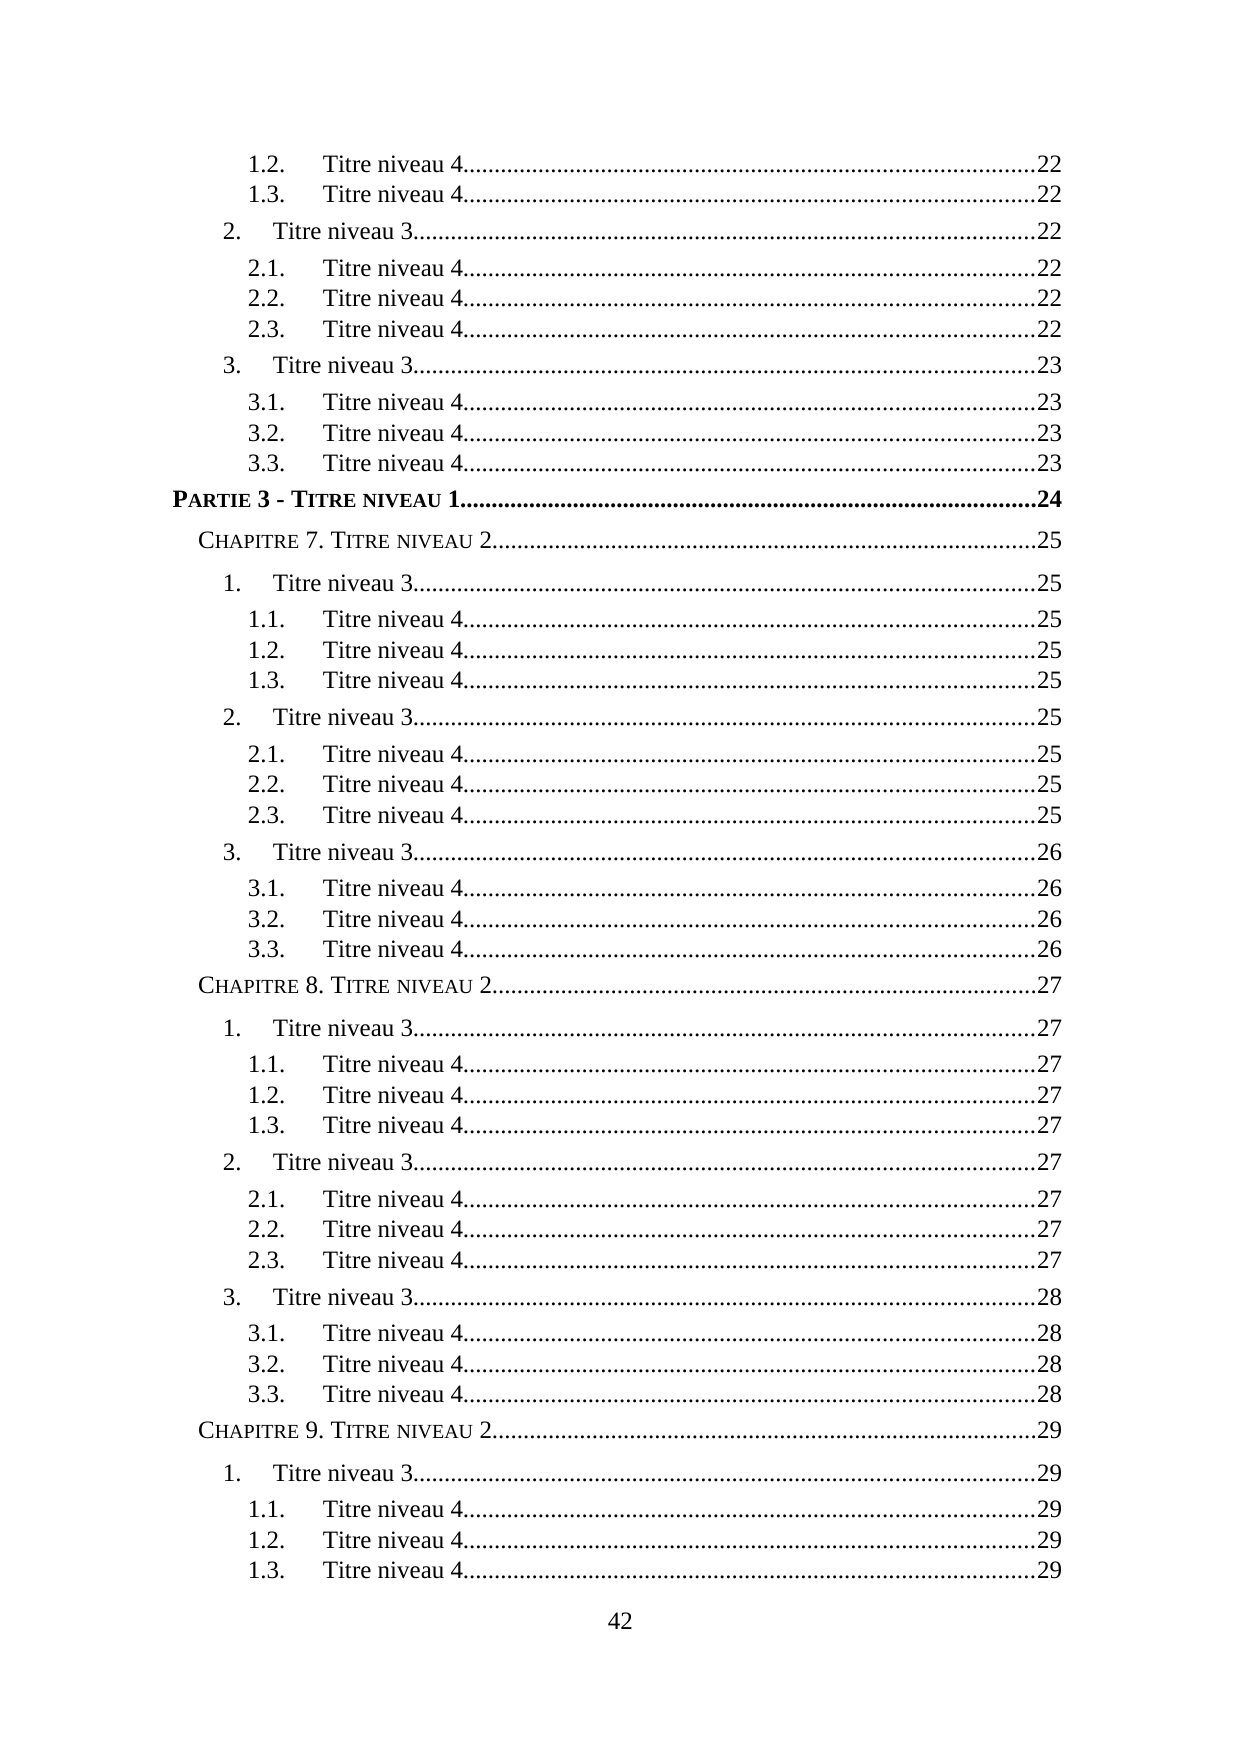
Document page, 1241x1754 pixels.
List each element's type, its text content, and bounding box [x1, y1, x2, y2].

text 1.2. Titre niveau 4 22 [248, 148, 1092, 178]
text Chapitre 7. Titre niveau 2 25 [198, 525, 1092, 554]
text 3.3. Titre niveau 4 26 [248, 934, 1092, 964]
text 3.2. Titre niveau 4 23 [248, 417, 1092, 447]
text 2.3. Titre niveau 4 27 [248, 1244, 1092, 1274]
text 3.3. Titre niveau 4 28 [248, 1379, 1092, 1409]
text 3.1. Titre niveau 4 28 [248, 1318, 1092, 1348]
text Partie 3 - Titre niveau 1 24 [172, 484, 1092, 513]
text 1.3. Titre niveau 4 25 [248, 664, 1092, 695]
text 3. Titre niveau 3 26 [223, 836, 1092, 866]
text 1. Titre niveau 3 27 [223, 1012, 1092, 1042]
text 2.2. Titre niveau 4 22 [248, 282, 1092, 313]
text 1.1. Titre niveau 4 27 [248, 1048, 1092, 1079]
text 1.3. Titre niveau 4 27 [248, 1109, 1092, 1140]
text 1. Titre niveau 3 29 [223, 1457, 1092, 1487]
text 3.2. Titre niveau 4 26 [248, 903, 1092, 934]
text 1.3. Titre niveau 4 22 [248, 178, 1092, 209]
text 2.2. Titre niveau 4 25 [248, 768, 1092, 799]
text 2.3. Titre niveau 4 25 [248, 799, 1092, 829]
text 3.1. Titre niveau 4 23 [248, 386, 1092, 417]
text 1.1. Titre niveau 4 29 [248, 1493, 1092, 1524]
text Chapitre 8. Titre niveau 2 27 [198, 970, 1092, 999]
text 3. Titre niveau 3 28 [223, 1281, 1092, 1311]
text 2. Titre niveau 3 25 [223, 701, 1092, 732]
text 2. Titre niveau 3 22 [223, 215, 1092, 246]
text 1.2. Titre niveau 4 25 [248, 634, 1092, 664]
text 2.3. Titre niveau 4 22 [248, 313, 1092, 343]
text 3.3. Titre niveau 4 23 [248, 447, 1092, 478]
text Chapitre 9. Titre niveau 2 29 [198, 1415, 1092, 1444]
text 3.1. Titre niveau 4 26 [248, 873, 1092, 903]
text 3. Titre niveau 3 23 [223, 349, 1092, 380]
text 2. Titre niveau 3 27 [223, 1146, 1092, 1177]
text 1.3. Titre niveau 4 29 [248, 1554, 1092, 1585]
text 2.1. Titre niveau 4 25 [248, 738, 1092, 768]
text 1.2. Titre niveau 4 27 [248, 1079, 1092, 1109]
text 1.2. Titre niveau 4 29 [248, 1524, 1092, 1554]
text 2.1. Titre niveau 4 22 [248, 252, 1092, 282]
text 1. Titre niveau 3 25 [223, 567, 1092, 597]
text 2.1. Titre niveau 4 27 [248, 1183, 1092, 1213]
text 3.2. Titre niveau 4 28 [248, 1348, 1092, 1379]
text 1.1. Titre niveau 4 25 [248, 603, 1092, 634]
text 2.2. Titre niveau 4 27 [248, 1213, 1092, 1244]
